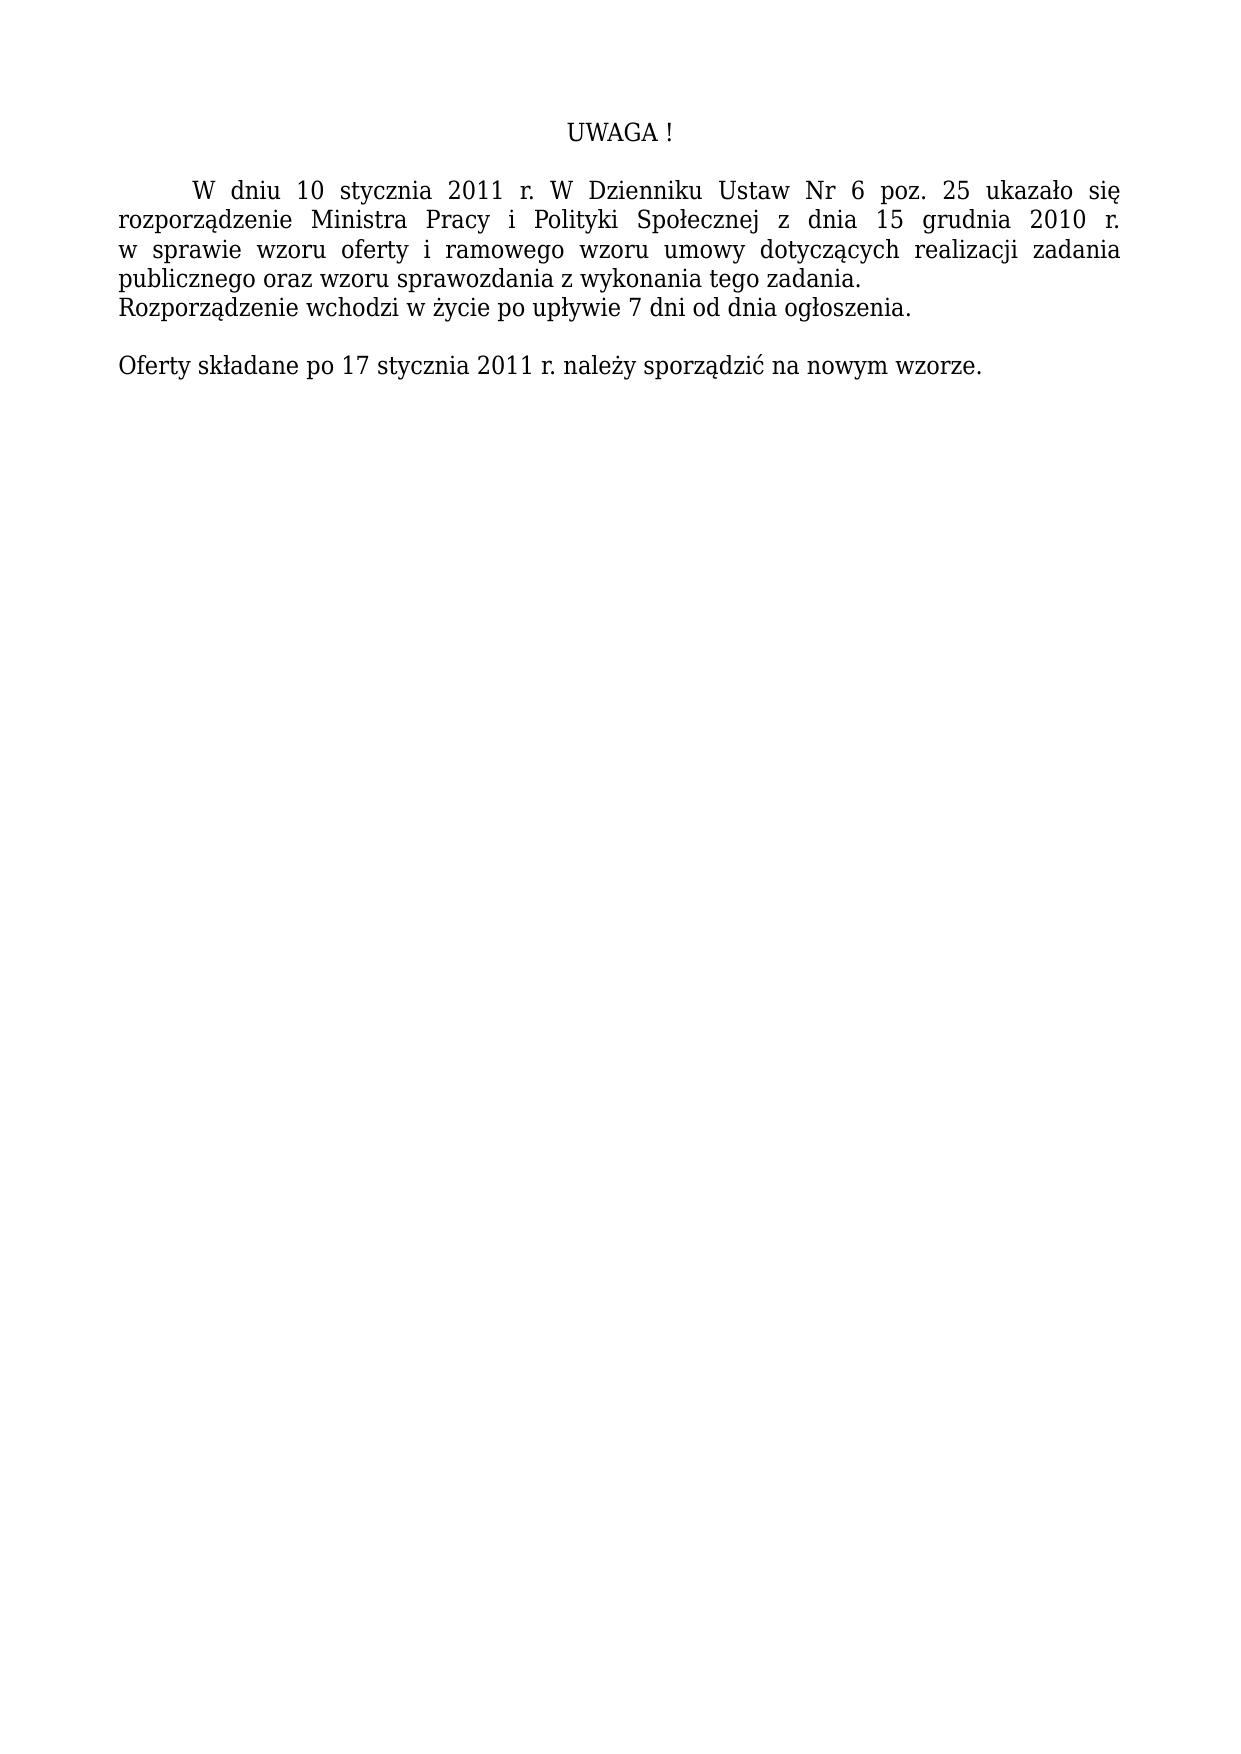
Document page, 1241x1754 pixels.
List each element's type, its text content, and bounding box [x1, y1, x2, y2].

text Oferty składane po 17 stycznia 2011 r. należy sporządzić na nowym wzorze. [118, 351, 1122, 381]
text Rozporządzenie wchodzi w życie po upływie 7 dni od dnia ogłoszenia. [118, 293, 1122, 322]
text W dniu 10 stycznia 2011 r. W Dzienniku Ustaw Nr 6 poz. 25 ukazało się rozporządzenie Ministra Pracy i Polityki Społecznej z dnia 15 grudnia 2010 r. w sprawie wzoru oferty i ramowego wzoru umowy dotyczących realizacji zadania publicznego oraz wzoru sprawozdania z wykonania tego zadania. [118, 176, 1122, 293]
text UWAGA ! [118, 118, 1122, 147]
